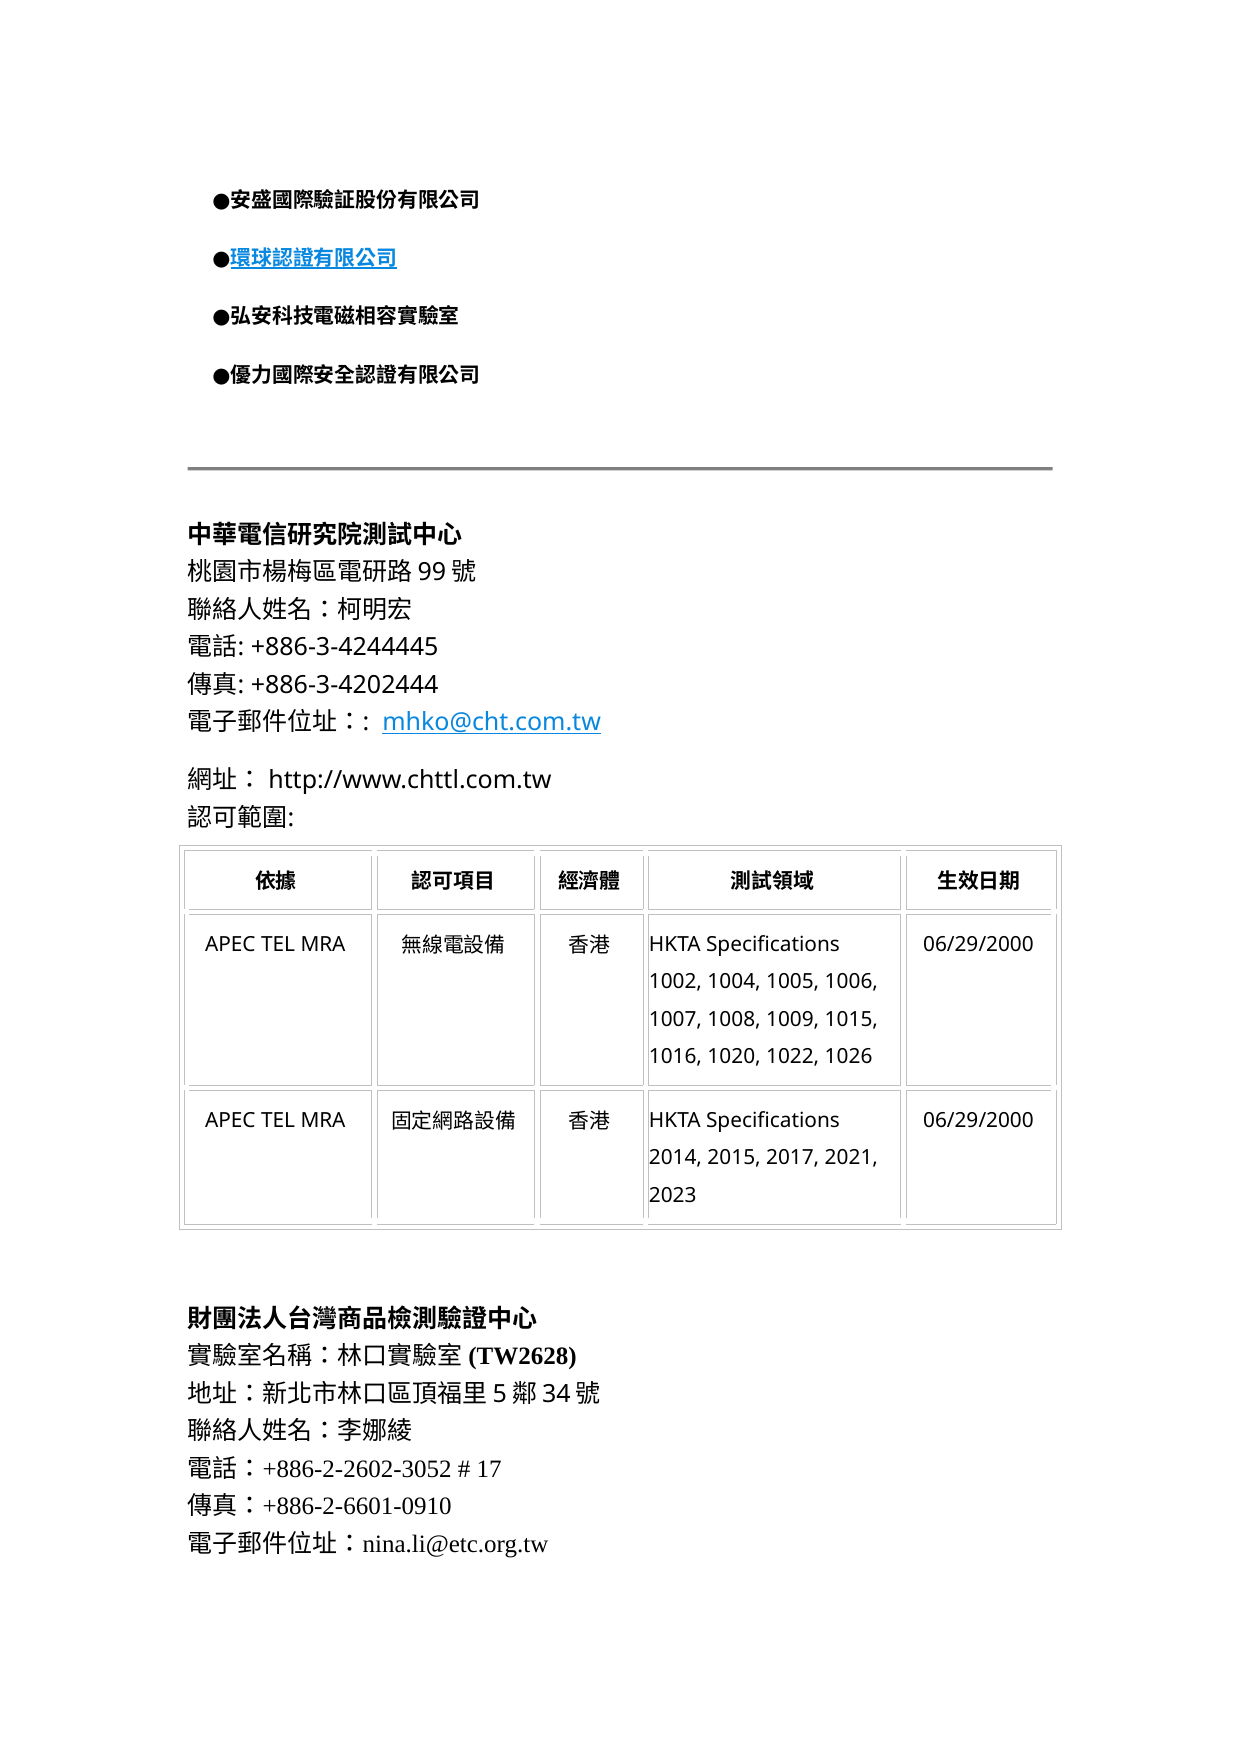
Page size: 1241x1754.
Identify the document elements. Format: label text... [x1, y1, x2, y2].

table_cell APEC TEL MRA [181, 1085, 374, 1223]
text 網址： http://www.chttl.com.tw 認可範圍: [187, 759, 1053, 834]
table_header 測試領域 [646, 846, 903, 908]
table_header 認可項目 [374, 846, 537, 908]
table_header 經濟體 [537, 846, 646, 908]
table_cell 香港 [537, 1085, 646, 1223]
text 中華電信研究院測試中心 桃園市楊梅區電研路99號 聯絡人姓名：柯明宏 電話: +886-3-4244445 傳真: +886-3-4202444 電子郵件位址：: mhko@cht.com.tw [187, 513, 1053, 738]
table_cell 固定網路設備 [374, 1085, 537, 1223]
table_cell HKTA Specifications 2014, 2015, 2017, 2021, 2023 [646, 1085, 903, 1223]
table_header 依據 [181, 846, 374, 908]
text 財團法人台灣商品檢測驗證中心 實驗室名稱：林口實驗室 (TW2628) 地址：新北市林口區頂福里5鄰34號 聯絡人姓名：李娜綾 電話：+886-2-2602-3052 # 17 傳真：+886-2-6601-0910 電子郵件位址：nina.li@etc.org.tw [187, 1298, 1053, 1560]
table_cell 無線電設備 [374, 909, 537, 1085]
table_cell 06/29/2000 [903, 909, 1059, 1085]
table_cell ●安盛國際驗証股份有限公司 ●環球認證有限公司 ●弘安科技電磁相容實驗室 ●優力國際安全認證有限公司 [208, 165, 1033, 466]
table_cell HKTA Specifications 1002, 1004, 1005, 1006, 1007, 1008, 1009, 1015, 1016, 1020, 1022, 1026 [646, 909, 903, 1085]
table_header 生效日期 [903, 846, 1059, 908]
table_cell APEC TEL MRA [181, 909, 374, 1085]
table_cell 06/29/2000 [903, 1085, 1059, 1223]
table_cell 香港 [537, 909, 646, 1085]
